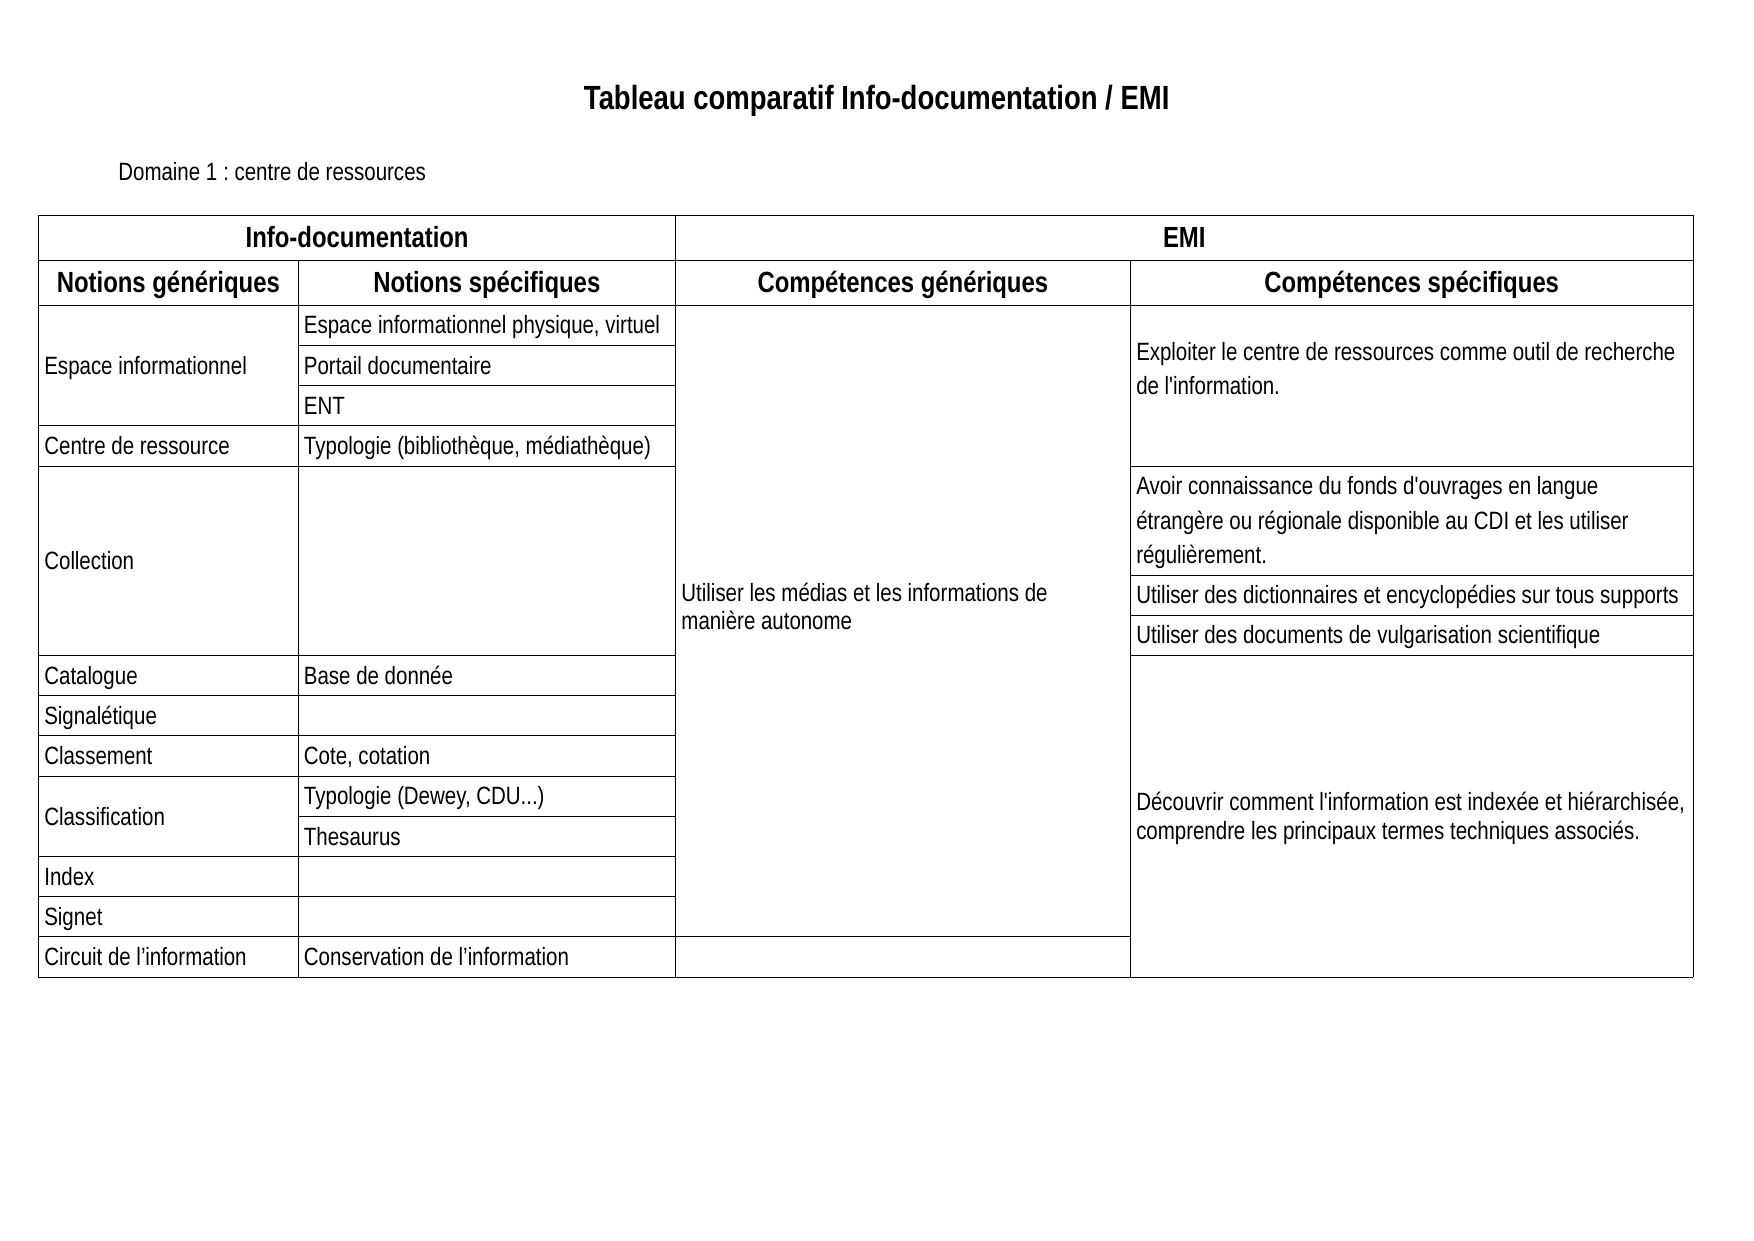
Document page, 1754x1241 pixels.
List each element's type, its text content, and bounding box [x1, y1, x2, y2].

table_cell Collection [39, 467, 298, 655]
table_cell [299, 897, 675, 936]
table_cell Thesaurus [299, 817, 675, 856]
table_cell Conservation de l’information [299, 937, 675, 977]
table_cell Découvrir comment l'information est indexée et hiérarchisée, comprendre les principaux termes techniques associés. [1131, 656, 1693, 977]
table_cell Circuit de l’information [39, 937, 298, 977]
table_header EMI [676, 216, 1693, 260]
table_cell Signalétique [39, 696, 298, 735]
table_cell Notions génériques [39, 261, 298, 305]
text Domaine 1 : centre de ressources [118, 157, 1636, 186]
table_cell Classement [39, 736, 298, 776]
table_cell Exploiter le centre de ressources comme outil de recherche de l'information. [1131, 306, 1693, 466]
table_cell Notions spécifiques [299, 261, 675, 305]
table_cell Portail documentaire [299, 346, 675, 385]
table_cell Cote, cotation [299, 736, 675, 776]
table_cell Compétences génériques [676, 261, 1130, 305]
table_cell Classification [39, 777, 298, 856]
table_cell Utiliser des dictionnaires et encyclopédies sur tous supports [1131, 576, 1693, 615]
table_cell Signet [39, 897, 298, 936]
table_cell [299, 857, 675, 896]
table_cell Typologie (Dewey, CDU...) [299, 777, 675, 816]
table_header Info-documentation [39, 216, 675, 260]
table_cell Centre de ressource [39, 426, 298, 466]
table_cell Espace informationnel [39, 306, 298, 425]
table_cell Typologie (bibliothèque, médiathèque) [299, 426, 675, 466]
table_cell Compétences spécifiques [1131, 261, 1693, 305]
table_cell [676, 937, 1130, 977]
table_cell Avoir connaissance du fonds d'ouvrages en langue étrangère ou régionale disponible au CDI et les utiliser régulièrement. [1131, 467, 1693, 574]
table_cell ENT [299, 386, 675, 425]
table_cell Index [39, 857, 298, 896]
table_cell [299, 467, 675, 655]
table_cell [299, 696, 675, 735]
table_cell Base de donnée [299, 656, 675, 695]
table_cell Catalogue [39, 656, 298, 695]
table_cell Utiliser des documents de vulgarisation scientifique [1131, 616, 1693, 655]
table_cell Utiliser les médias et les informations de manière autonome [676, 306, 1130, 936]
table_cell Espace informationnel physique, virtuel [299, 306, 675, 345]
subtitle Tableau comparatif Info-documentation / EMI [118, 78, 1636, 116]
